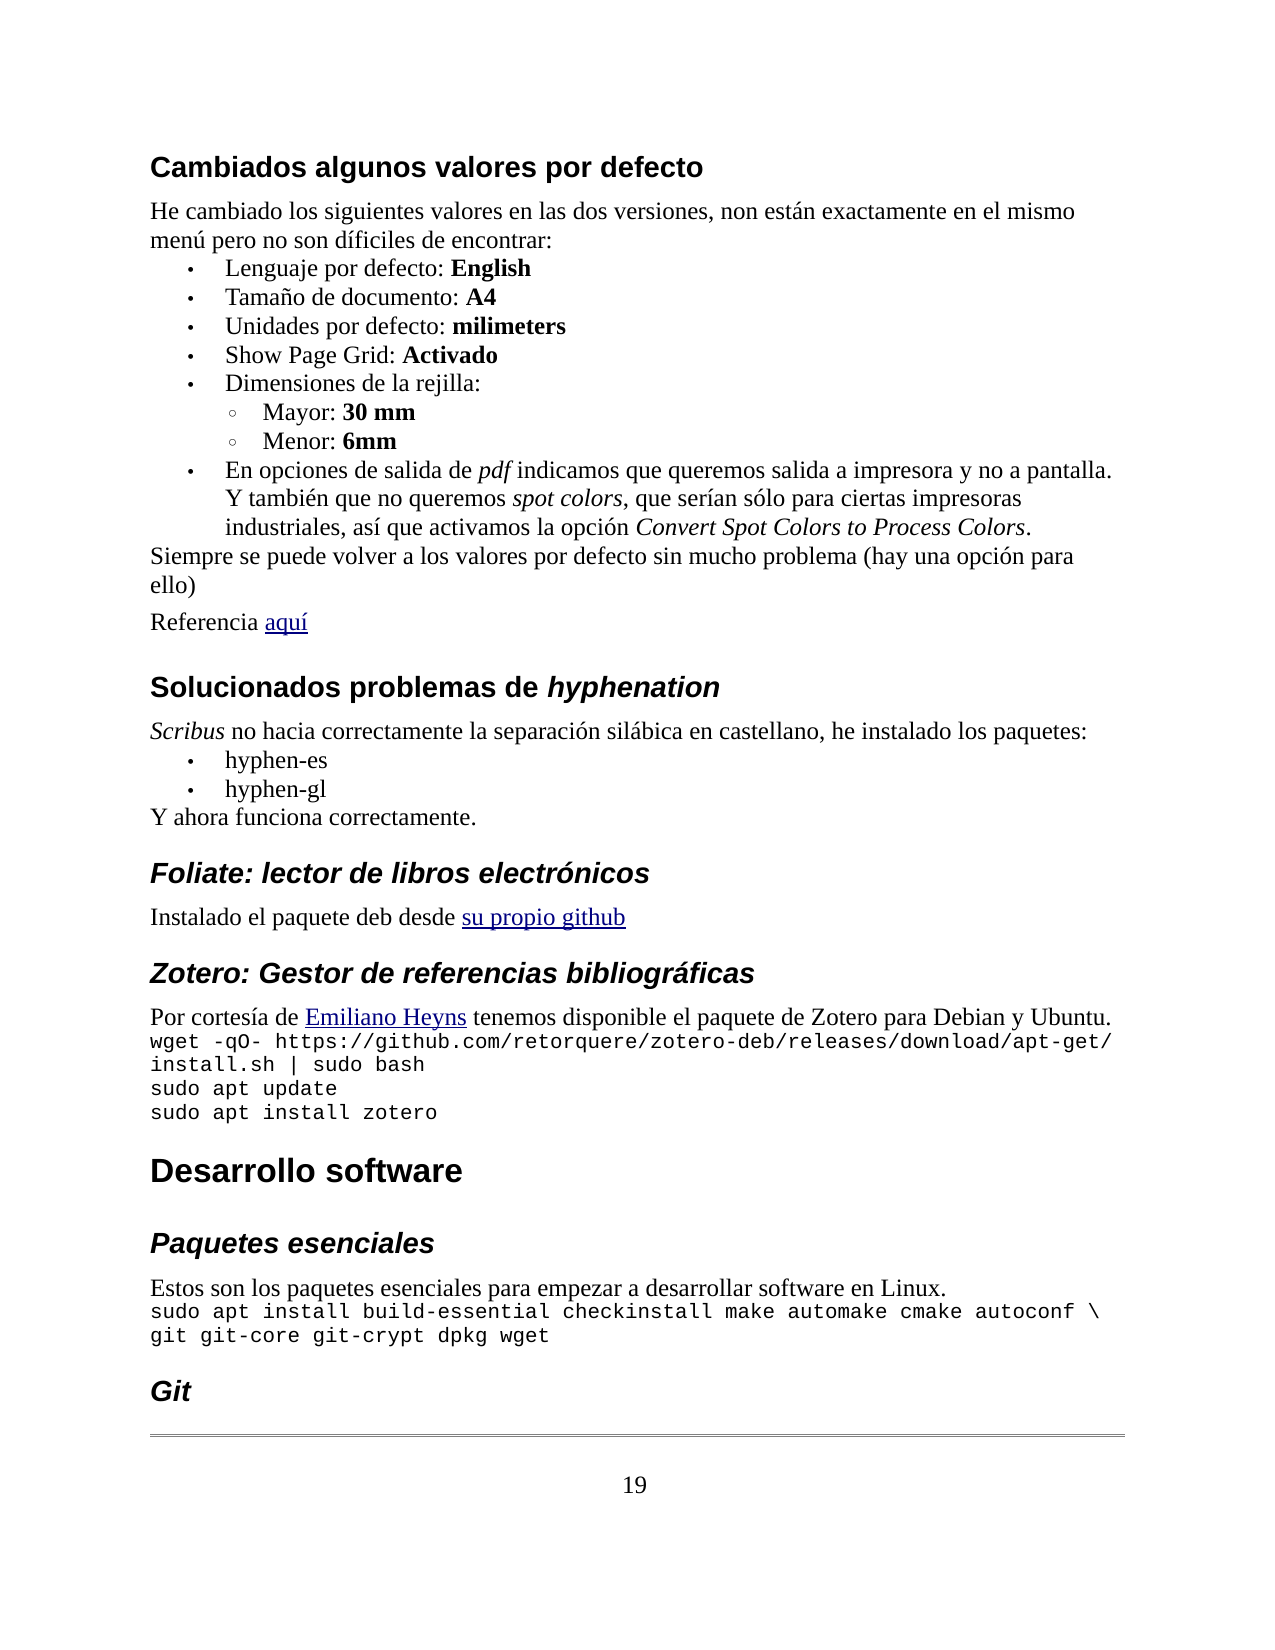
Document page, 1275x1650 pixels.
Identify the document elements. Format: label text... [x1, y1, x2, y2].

text Siempre se puede volver a los valores por defecto sin mucho problema (hay una opción para ello) [150, 541, 1125, 598]
list hyphen-gl [187, 774, 1125, 802]
text Por cortesía de Emiliano Heyns tenemos disponible el paquete de Zotero para Debian y Ubuntu. [150, 1002, 1125, 1031]
text sudo apt install zotero [150, 1102, 1125, 1125]
list Dimensiones de la rejilla: [187, 368, 1125, 397]
list En opciones de salida de pdf indicamos que queremos salida a impresora y no a pantalla. Y también que no queremos spot colors, que serían sólo para ciertas impresoras industriales, así que activamos la opción Convert Spot Colors to Process Colors. [187, 455, 1125, 541]
list Show Page Grid: Activado [187, 340, 1125, 368]
list Lenguaje por defecto: English [187, 253, 1125, 282]
text Y ahora funciona correctamente. [150, 802, 1125, 831]
text wget -qO- https://github.com/retorquere/zotero-deb/releases/download/apt-get/install.sh | sudo bash [150, 1031, 1125, 1078]
list Mayor: 30 mm [225, 397, 1125, 426]
text git git-core git-crypt dpkg wget [150, 1325, 1125, 1349]
text Referencia aquí [150, 607, 1125, 636]
list Menor: 6mm [225, 426, 1125, 455]
subtitle Desarrollo software [150, 1150, 1125, 1189]
subtitle Git [150, 1374, 1125, 1407]
subtitle Foliate: lector de libros electrónicos [150, 856, 1125, 890]
list Unidades por defecto: milimeters [187, 311, 1125, 340]
subtitle Solucionados problemas de hyphenation [150, 670, 1125, 704]
list hyphen-es [187, 745, 1125, 774]
text He cambiado los siguientes valores en las dos versiones, non están exactamente en el mismo menú pero no son díficiles de encontrar: [150, 196, 1125, 253]
text Estos son los paquetes esenciales para empezar a desarrollar software en Linux. [150, 1273, 1125, 1301]
text sudo apt update [150, 1078, 1125, 1102]
list Tamaño de documento: A4 [187, 282, 1125, 311]
text Scribus no hacia correctamente la separación silábica en castellano, he instalado los paquetes: [150, 716, 1125, 745]
text sudo apt install build-essential checkinstall make automake cmake autoconf \ [150, 1301, 1125, 1325]
subtitle Cambiados algunos valores por defecto [150, 150, 1125, 183]
subtitle Paquetes esenciales [150, 1227, 1125, 1260]
subtitle Zotero: Gestor de referencias bibliográficas [150, 956, 1125, 989]
text Instalado el paquete deb desde su propio github [150, 902, 1125, 931]
